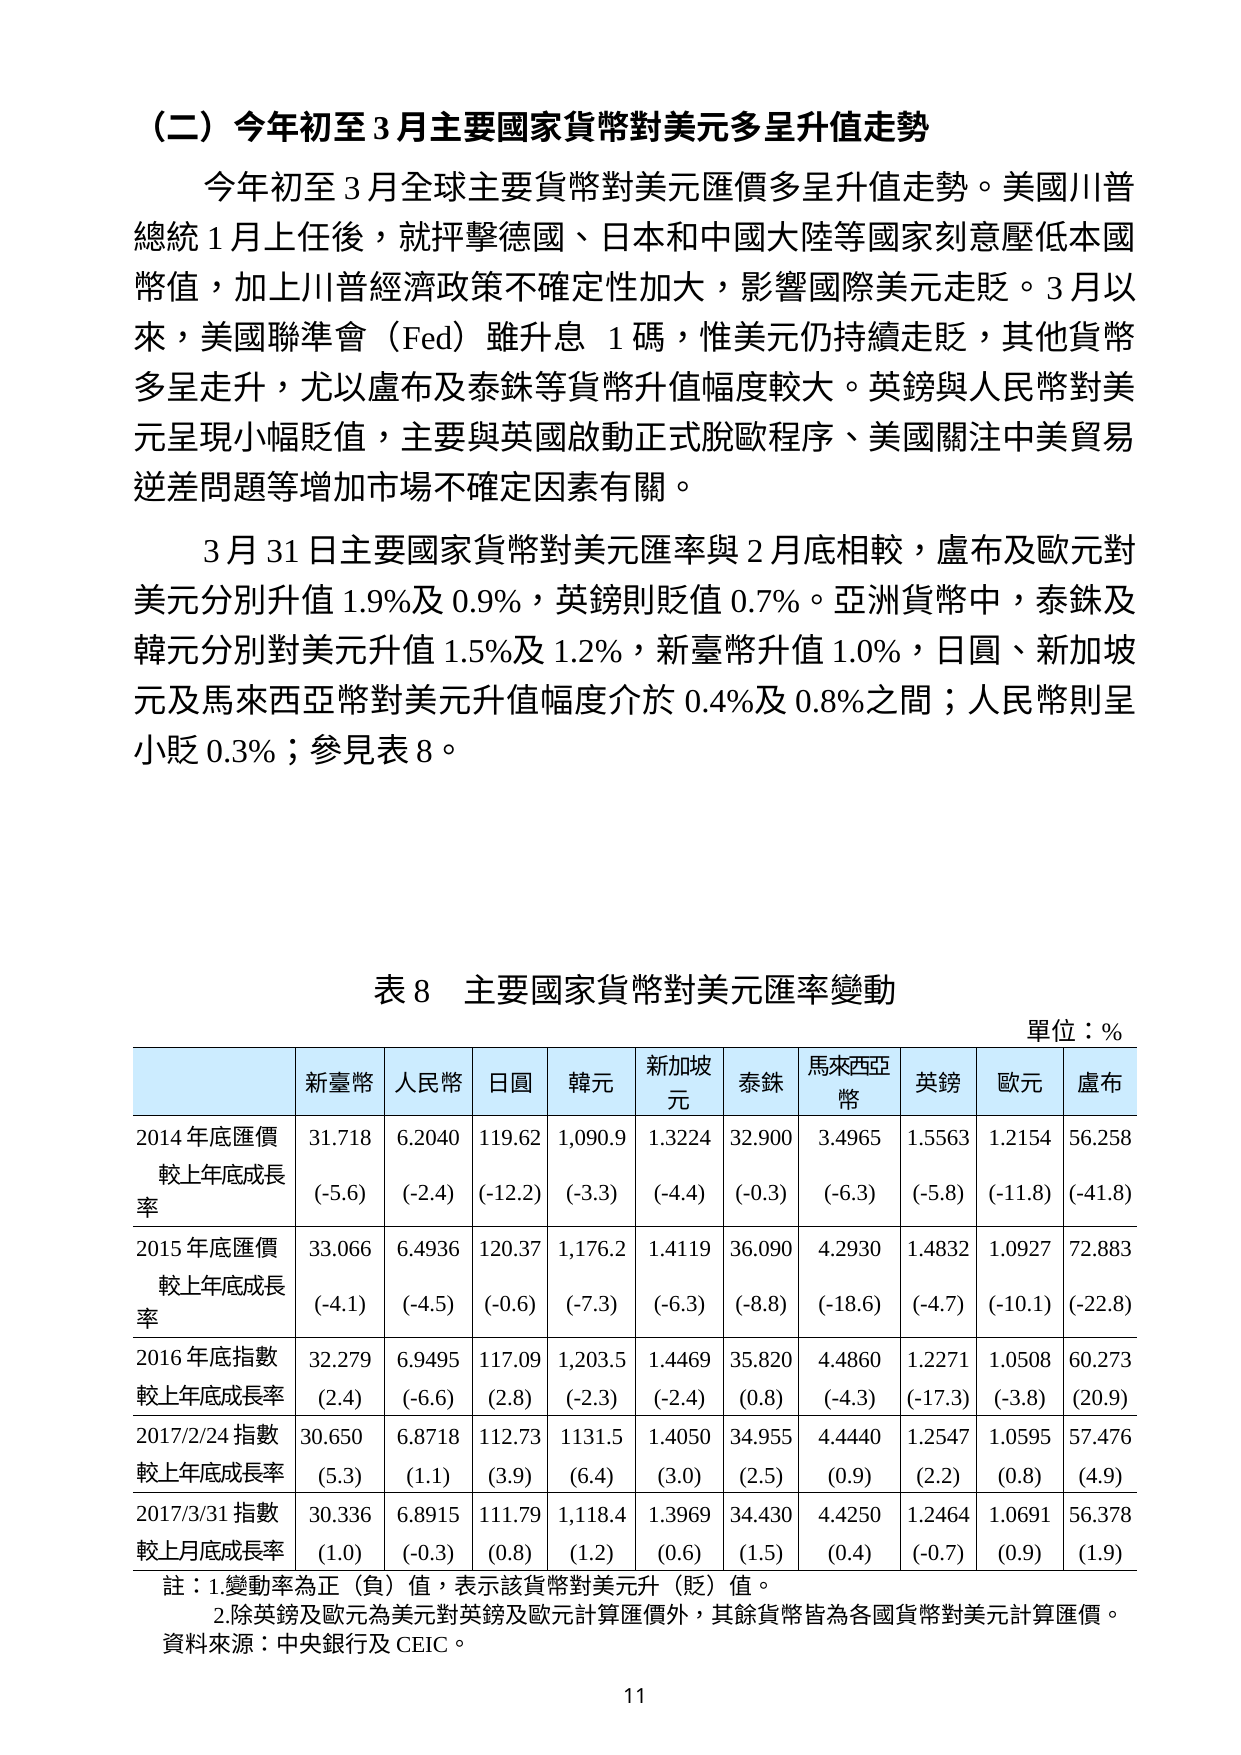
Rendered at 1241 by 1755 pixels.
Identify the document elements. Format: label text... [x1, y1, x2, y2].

table_cell (0.8) [724, 1376, 798, 1414]
table_cell (1.5) [724, 1532, 798, 1570]
table_cell 1.3969 [636, 1493, 723, 1532]
table_cell 72.883 [1064, 1227, 1137, 1265]
table_cell (-4.4) [636, 1154, 723, 1226]
table_cell 36.090 [724, 1227, 798, 1265]
table_cell 2016年底指數 [133, 1338, 295, 1376]
table_cell 1,176.2 [548, 1227, 635, 1265]
table_cell 32.279 [296, 1338, 384, 1376]
table_cell 31.718 [296, 1116, 384, 1154]
table_cell (-22.8) [1064, 1265, 1137, 1337]
table_cell (0.9) [799, 1454, 900, 1492]
table_cell 30.336 [296, 1493, 384, 1532]
table_header 韓元 [548, 1048, 635, 1115]
table_cell (6.4) [548, 1454, 635, 1492]
table_cell 2017/2/24指數 [133, 1416, 295, 1454]
table_cell (-6.6) [385, 1376, 472, 1414]
table_cell 111.79 [473, 1493, 547, 1532]
table_header 盧布 [1064, 1048, 1137, 1115]
table_cell (-4.7) [901, 1265, 976, 1337]
table_cell 57.476 [1064, 1416, 1137, 1454]
table_cell (-0.7) [901, 1532, 976, 1570]
table_cell 56.258 [1064, 1116, 1137, 1154]
table_cell (-3.3) [548, 1154, 635, 1226]
table_cell 56.378 [1064, 1493, 1137, 1532]
table_cell (1.1) [385, 1454, 472, 1492]
text 表8 主要國家貨幣對美元匯率變動 [133, 959, 1137, 1014]
table_cell (0.6) [636, 1532, 723, 1570]
table_cell 較上年底成長率 [133, 1454, 295, 1492]
table_header [133, 1048, 295, 1115]
table_cell (2.5) [724, 1454, 798, 1492]
table_cell 1.2464 [901, 1493, 976, 1532]
table_cell 1.0691 [977, 1493, 1063, 1532]
table_cell (-2.4) [385, 1154, 472, 1226]
table_cell 1.4832 [901, 1227, 976, 1265]
table_cell (2.4) [296, 1376, 384, 1414]
table_cell (-3.8) [977, 1376, 1063, 1414]
table_cell 1.4119 [636, 1227, 723, 1265]
table_cell 2015年底匯價 [133, 1227, 295, 1265]
table_header 新加坡元 [636, 1048, 723, 1115]
table_cell (-4.1) [296, 1265, 384, 1337]
table_cell 1.0595 [977, 1416, 1063, 1454]
table_header 英鎊 [901, 1048, 976, 1115]
table_cell 6.4936 [385, 1227, 472, 1265]
table_cell 1,203.5 [548, 1338, 635, 1376]
table_cell 1.2547 [901, 1416, 976, 1454]
table_cell (2.2) [901, 1454, 976, 1492]
table_cell 2017/3/31指數 [133, 1493, 295, 1532]
table_cell 1,118.4 [548, 1493, 635, 1532]
table_cell (-4.3) [799, 1376, 900, 1414]
table_cell (-7.3) [548, 1265, 635, 1337]
table_cell 較上月底成長率 [133, 1532, 295, 1570]
table_cell (-5.8) [901, 1154, 976, 1226]
table_cell 1.2154 [977, 1116, 1063, 1154]
table_cell 1.0508 [977, 1338, 1063, 1376]
table_cell 6.8718 [385, 1416, 472, 1454]
table_cell (0.8) [977, 1454, 1063, 1492]
table_cell 2014年底匯價 [133, 1116, 295, 1154]
table_cell (-5.6) [296, 1154, 384, 1226]
table_cell 1.5563 [901, 1116, 976, 1154]
table_cell 34.955 [724, 1416, 798, 1454]
table_cell 1.0927 [977, 1227, 1063, 1265]
table_cell (-0.6) [473, 1265, 547, 1337]
table_cell (2.8) [473, 1376, 547, 1414]
table_header 新臺幣 [296, 1048, 384, 1115]
table_header 泰銖 [724, 1048, 798, 1115]
table_cell (4.9) [1064, 1454, 1137, 1492]
table_cell 1,090.9 [548, 1116, 635, 1154]
table_cell (3.9) [473, 1454, 547, 1492]
table_cell (1.9) [1064, 1532, 1137, 1570]
table_cell (-0.3) [724, 1154, 798, 1226]
table_cell (1.2) [548, 1532, 635, 1570]
table_cell (-2.3) [548, 1376, 635, 1414]
table_cell 3.4965 [799, 1116, 900, 1154]
table_cell (-6.3) [799, 1154, 900, 1226]
table_cell (3.0) [636, 1454, 723, 1492]
table_header 日圓 [473, 1048, 547, 1115]
table_cell (-4.5) [385, 1265, 472, 1337]
table_cell 1.2271 [901, 1338, 976, 1376]
table_cell (-11.8) [977, 1154, 1063, 1226]
table_cell 120.37 [473, 1227, 547, 1265]
table_cell (-12.2) [473, 1154, 547, 1226]
text （二）今年初至3月主要國家貨幣對美元多呈升值走勢 [133, 109, 1137, 147]
table_cell 1.4050 [636, 1416, 723, 1454]
table_cell (-41.8) [1064, 1154, 1137, 1226]
table_cell 1.4469 [636, 1338, 723, 1376]
table_cell 較上年底成長率 [133, 1265, 295, 1337]
table_cell (0.9) [977, 1532, 1063, 1570]
table_cell (-8.8) [724, 1265, 798, 1337]
table_cell 6.2040 [385, 1116, 472, 1154]
table_cell 1.3224 [636, 1116, 723, 1154]
text 資料來源：中央銀行及CEIC。 [162, 1629, 1137, 1658]
table_cell (-0.3) [385, 1532, 472, 1570]
table_header 人民幣 [385, 1048, 472, 1115]
table_cell (-2.4) [636, 1376, 723, 1414]
table_cell 1131.5 [548, 1416, 635, 1454]
table_cell 33.066 [296, 1227, 384, 1265]
table_cell (-18.6) [799, 1265, 900, 1337]
text 今年初至3月全球主要貨幣對美元匯價多呈升值走勢。美國川普總統1月上任後，就抨擊德國、日本和中國大陸等國家刻意壓低本國幣值，加上川普經濟政策不確定性加大，影響國際美元走貶。3月以來，美國聯準會（Fed）雖升息 1 碼，惟美元仍持續走貶，其他貨幣多呈走升，尤以盧布及泰銖等貨幣升值幅度較大。英鎊與人民幣對美元呈現小幅貶值，主要與英國啟動正式脫歐程序、美國關注中美貿易逆差問題等增加市場不確定因素有關。 [133, 159, 1137, 509]
table_cell 117.09 [473, 1338, 547, 1376]
table_cell 4.4440 [799, 1416, 900, 1454]
table_cell 112.73 [473, 1416, 547, 1454]
table_cell (-17.3) [901, 1376, 976, 1414]
table_cell 4.2930 [799, 1227, 900, 1265]
table_cell 4.4860 [799, 1338, 900, 1376]
table_cell 6.9495 [385, 1338, 472, 1376]
table_cell 35.820 [724, 1338, 798, 1376]
table_cell (0.4) [799, 1532, 900, 1570]
table_header 馬來西亞幣 [799, 1048, 900, 1115]
table_cell (0.8) [473, 1532, 547, 1570]
table_cell 4.4250 [799, 1493, 900, 1532]
table_cell 30.650 [296, 1416, 384, 1454]
table_cell 6.8915 [385, 1493, 472, 1532]
table_cell 較上年底成長率 [133, 1154, 295, 1226]
text 單位：% [133, 1014, 1122, 1047]
text 註：1.變動率為正（負）值，表示該貨幣對美元升（貶）值。 [162, 1571, 1137, 1600]
table_cell (1.0) [296, 1532, 384, 1570]
table_cell (20.9) [1064, 1376, 1137, 1414]
table_cell 60.273 [1064, 1338, 1137, 1376]
text 3月31日主要國家貨幣對美元匯率與2月底相較，盧布及歐元對美元分別升值1.9%及0.9%，英鎊則貶值0.7%。亞洲貨幣中，泰銖及韓元分別對美元升值1.5%及1.2%，新臺幣升值1.0%，日圓、新加坡元及馬來西亞幣對美元升值幅度介於0.4%及0.8%之間；人民幣則呈小貶0.3%；參見表8。 [133, 522, 1137, 772]
table_cell 較上年底成長率 [133, 1376, 295, 1414]
table_cell 32.900 [724, 1116, 798, 1154]
table_cell (-6.3) [636, 1265, 723, 1337]
table_cell 119.62 [473, 1116, 547, 1154]
table_cell (-10.1) [977, 1265, 1063, 1337]
table_cell 34.430 [724, 1493, 798, 1532]
text 2.除英鎊及歐元為美元對英鎊及歐元計算匯價外，其餘貨幣皆為各國貨幣對美元計算匯價。 [133, 1600, 1152, 1629]
table_cell (5.3) [296, 1454, 384, 1492]
table_header 歐元 [977, 1048, 1063, 1115]
